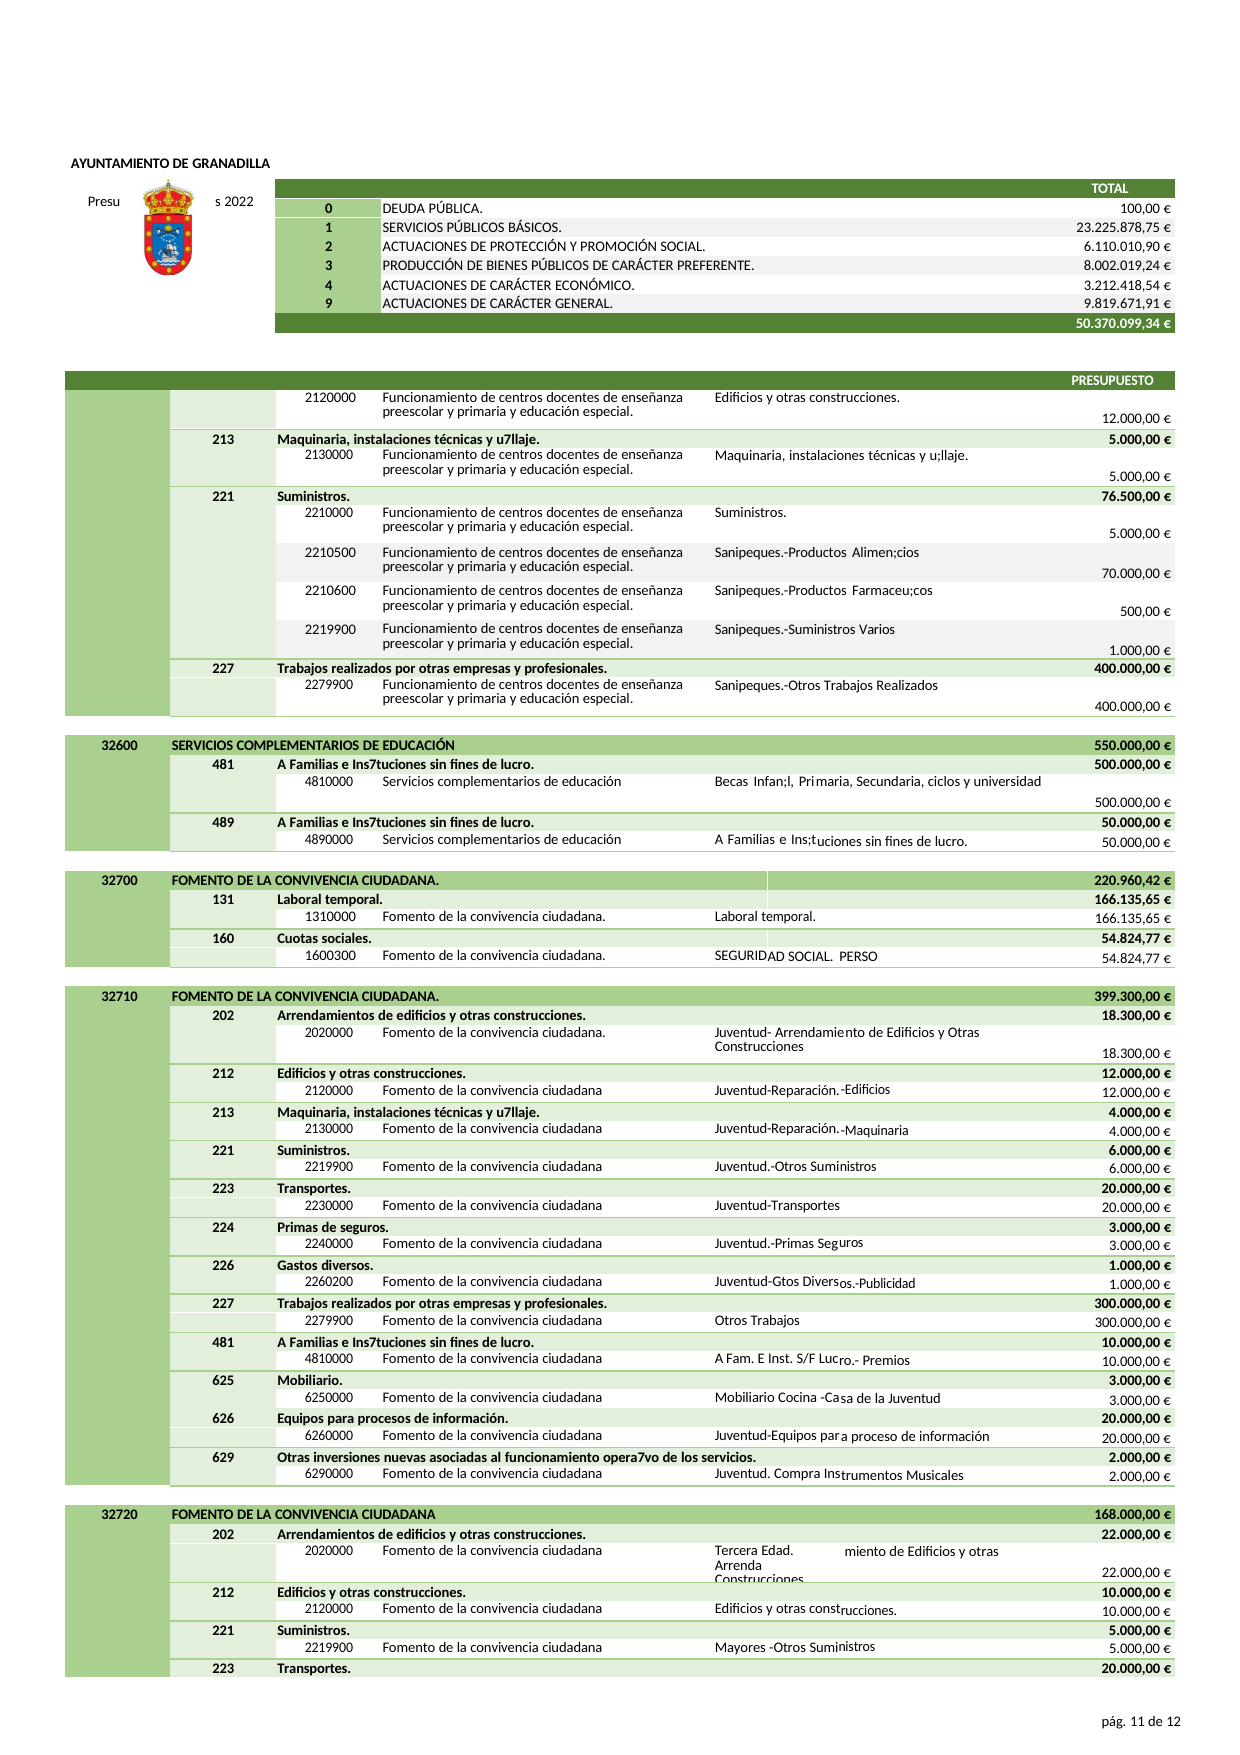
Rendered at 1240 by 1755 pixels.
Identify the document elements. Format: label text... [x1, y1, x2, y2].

table_header FOMENTO DE LA CONVIVENCIA CIUDADANA. [170, 871, 767, 890]
table_header FOMENTO DE LA CONVIVENCIA CIUDADANA [170, 1505, 840, 1524]
table_cell Arrendamientos de ediﬁcios y otras construcciones. [276, 1006, 840, 1025]
table_cell Cuotas sociales. [276, 930, 377, 947]
table_header SERVICIOS COMPLEMENTARIOS DE EDUCACIÓN [170, 735, 815, 755]
table_cell ACTUACIONES DE CARÁCTER ECONÓMICO. [381, 275, 801, 294]
table_cell [170, 678, 276, 716]
table_cell 2240000 Fomento de la convivencia ciudadana Juventud.-Primas Seg [276, 1236, 840, 1255]
table_cell 2130000 Fomento de la convivencia ciudadana Juventud-Reparación. [276, 1121, 840, 1140]
table_cell 10.000,00 € [840, 1333, 1175, 1351]
table_header 550.000,00 € [815, 735, 1175, 755]
table_cell [170, 909, 276, 928]
table_cell Ediﬁcios y otras construcciones. [276, 1065, 840, 1082]
table_cell 22.000,00 € [840, 1524, 1175, 1543]
table_cell 2210600 [276, 582, 369, 619]
table_cell [170, 1428, 276, 1447]
table_cell Suministros. [276, 1141, 840, 1159]
table_cell 9 [275, 294, 381, 313]
table_cell [170, 1601, 276, 1620]
table_cell 100,00 € [801, 199, 1175, 217]
table_cell [170, 1198, 276, 1217]
table_cell 6290000 Fomento de la convivencia ciudadana Juventud. Compra Ins [276, 1466, 840, 1485]
table_cell 2120000 Fomento de la convivencia ciudadana Juventud-Reparación. [276, 1082, 840, 1102]
table_cell Arrendamientos de ediﬁcios y otras construcciones. [276, 1524, 840, 1543]
table_cell rucciones. 10.000,00 € [840, 1601, 1175, 1620]
table_cell ro.- Premios 10.000,00 € [840, 1351, 1175, 1370]
table_cell [170, 1466, 276, 1485]
table_cell 221 [170, 1622, 276, 1639]
table_cell 50.000,00 € [815, 814, 1175, 831]
table_cell 166.135,65 € [768, 890, 1175, 909]
table_header FOMENTO DE LA CONVIVENCIA CIUDADANA. [170, 986, 840, 1006]
table_cell 300.000,00 € [840, 1295, 1175, 1312]
table_cell 227 [170, 660, 276, 677]
table_cell 160 [170, 930, 276, 947]
table_cell ACTUACIONES DE PROTECCIÓN Y PROMOCIÓN SOCIAL. [381, 237, 801, 256]
table_cell 6260000 Fomento de la convivencia ciudadana Juventud-Equipos par [276, 1428, 840, 1447]
table_cell A Familias e Ins7tuciones sin ﬁnes de lucro. [276, 814, 815, 831]
table_cell 6250000 Fomento de la convivencia ciudadana Mobiliario Cocina -Ca [276, 1389, 840, 1408]
table_cell 221 [170, 1141, 276, 1159]
table_cell 2.000,00 € [840, 1448, 1175, 1466]
table_cell 23.225.878,75 € [801, 218, 1175, 237]
table_cell 2219900 [276, 620, 369, 658]
table_cell 76.500,00 € [699, 487, 1175, 505]
table_header 32700 [65, 871, 170, 890]
table_cell 481 [170, 755, 276, 774]
table_cell Trabajos realizados por otras empresas y profesionales. [276, 1295, 840, 1312]
table_cell Funcionamiento de centros docentes de enseñanza preescolar y primaria y educación especial. [369, 582, 699, 619]
table_cell [170, 1159, 276, 1178]
table_cell [170, 1313, 276, 1332]
table_cell 300.000,00 € [840, 1313, 1175, 1332]
table_cell 2120000 Fomento de la convivencia ciudadana Ediﬁcios y otras const [276, 1601, 840, 1620]
table_header 32720 [65, 1505, 170, 1524]
table_cell Suministros. 5.000,00 € [699, 505, 1175, 543]
table_cell 2260200 Fomento de la convivencia ciudadana Juventud-Gtos Divers [276, 1274, 840, 1293]
table_cell 10.000,00 € [840, 1583, 1175, 1601]
table_cell [170, 831, 276, 851]
table_cell a proceso de información 20.000,00 € [840, 1428, 1175, 1447]
table_cell Ediﬁcios y otras construcciones. [276, 1583, 840, 1601]
table_cell nto de Ediﬁcios y Otras 18.300,00 € [840, 1025, 1175, 1063]
table_cell Maquinaria, instalaciones técnicas y u;llaje. 5.000,00 € [699, 448, 1175, 486]
table_header PRESUPUESTO [65, 371, 1175, 390]
table_cell Sanipeques.-Suministros Varios 1.000,00 € [699, 620, 1175, 658]
table_cell Fomento de la convivencia ciudadana. SEGURID [377, 948, 767, 967]
table_cell [65, 755, 170, 851]
table_cell [170, 1389, 276, 1408]
table_cell 131 [170, 890, 276, 909]
table_cell 226 [170, 1257, 276, 1274]
table_cell 2020000 Fomento de la convivencia ciudadana. Juventud- Arrendamie Construcciones [276, 1025, 840, 1063]
table_cell 2 [275, 237, 381, 256]
table_cell 54.824,77 € [768, 930, 1175, 947]
table_cell [65, 890, 170, 967]
table_cell 212 [170, 1065, 276, 1082]
table_cell Funcionamiento de centros docentes de enseñanza preescolar y primaria y educación especial. [369, 543, 699, 582]
table_cell [377, 930, 767, 947]
table_cell sa de la Juventud 3.000,00 € [840, 1389, 1175, 1408]
table_cell 1600300 [276, 948, 377, 967]
table_cell [170, 1544, 276, 1582]
table_cell [170, 1082, 276, 1102]
table_cell 4810000 Fomento de la convivencia ciudadana A Fam. E Inst. S/F Luc [276, 1351, 840, 1370]
table_cell Transportes. [276, 1660, 840, 1677]
table_header 399.300,00 € [840, 986, 1175, 1006]
table_cell 20.000,00 € [840, 1660, 1175, 1677]
table_cell 213 [170, 430, 276, 448]
table_cell 629 [170, 1448, 276, 1466]
table_cell 2020000 Fomento de la convivencia ciudadana Tercera Edad. Arrenda Construcciones [276, 1544, 840, 1582]
table_cell 223 [170, 1180, 276, 1197]
table_cell [170, 1639, 276, 1658]
table_cell Otras inversiones nuevas asociadas al funcionamiento opera7vo de los servicios. [276, 1448, 840, 1466]
table_cell Gastos diversos. [276, 1257, 840, 1274]
table_cell 2210500 [276, 543, 369, 582]
table_cell 481 [170, 1333, 276, 1351]
table_cell emporal. 166.135,65 € [768, 909, 1175, 928]
table_cell SERVICIOS PÚBLICOS BÁSICOS. [381, 218, 801, 237]
table_cell Suministros. [276, 487, 699, 505]
table_cell 500.000,00 € [815, 755, 1175, 774]
table_cell Maquinaria, instalaciones técnicas y u7llaje. [276, 1103, 840, 1121]
table_cell 2210000 Funcionamiento de centros docentes de enseñanza preescolar y primaria y educación especial. [276, 505, 699, 543]
table_cell 5.000,00 € [840, 1622, 1175, 1639]
table_cell DEUDA PÚBLICA. [381, 199, 801, 217]
table_cell Laboral temporal. [276, 890, 767, 909]
table_cell ACTUACIONES DE CARÁCTER GENERAL. [381, 294, 801, 313]
table_cell 2219900 Fomento de la convivencia ciudadana Juventud.-Otros Sumi [276, 1159, 840, 1178]
table_cell trumentos Musicales 2.000,00 € [840, 1466, 1175, 1485]
table_cell [65, 1524, 170, 1677]
table_cell 4.000,00 € [840, 1103, 1175, 1121]
table_cell [65, 390, 170, 716]
table_cell Sanipeques.-Productos Alimen;cios 70.000,00 € [699, 543, 1175, 582]
table_cell 223 [170, 1660, 276, 1677]
table_cell Funcionamiento de centros docentes de enseñanza preescolar y primaria y educación especial. [369, 390, 699, 428]
table_cell [170, 1121, 276, 1140]
table_cell 4 [275, 275, 381, 294]
table_cell Equipos para procesos de información. [276, 1408, 840, 1427]
table_cell 626 [170, 1408, 276, 1427]
table_cell 20.000,00 € [840, 1180, 1175, 1197]
table_cell [170, 948, 276, 967]
table_cell Mobiliario. [276, 1372, 840, 1389]
table_cell 2120000 [276, 390, 369, 428]
table_cell 20.000,00 € [840, 1198, 1175, 1217]
table_cell maria, Secundaria, ciclos y universidad 500.000,00 € [815, 774, 1175, 812]
table_cell os.-Publicidad 1.000,00 € [840, 1274, 1175, 1293]
table_cell 625 [170, 1372, 276, 1389]
table_cell 3 [275, 256, 381, 275]
table_cell 8.002.019,24 € [801, 256, 1175, 275]
table_cell 2230000 Fomento de la convivencia ciudadana Juventud-Transportes [276, 1198, 840, 1217]
table_cell 489 [170, 814, 276, 831]
table_cell [170, 1236, 276, 1255]
table_cell 3.000,00 € [840, 1372, 1175, 1389]
table_cell [170, 774, 276, 812]
table_header TOTAL [275, 179, 1175, 198]
table_cell 3.212.418,54 € [801, 275, 1175, 294]
table_header 32710 [65, 986, 170, 1006]
table_cell 227 [170, 1295, 276, 1312]
table_cell miento de Ediﬁcios y otras 22.000,00 € [840, 1544, 1175, 1582]
table_cell 5.000,00 € [699, 430, 1175, 448]
table_cell AD SOCIAL. PERSO 54.824,77 € [768, 948, 1175, 967]
table_cell [170, 1351, 276, 1370]
table_cell uros 3.000,00 € [840, 1236, 1175, 1255]
table_cell 224 [170, 1218, 276, 1236]
table_cell 20.000,00 € [840, 1408, 1175, 1427]
table_cell A Familias e Ins7tuciones sin ﬁnes de lucro. [276, 1333, 840, 1351]
table_cell 18.300,00 € [840, 1006, 1175, 1025]
table_cell 202 [170, 1524, 276, 1543]
table_cell [170, 390, 276, 428]
table_cell 50.370.099,34 € [275, 313, 1175, 333]
table_cell 12.000,00 € [840, 1065, 1175, 1082]
table_cell 9.819.671,91 € [801, 294, 1175, 313]
table_cell nistros 6.000,00 € [840, 1159, 1175, 1178]
table_cell Sanipeques.-Otros Trabajos Realizados 400.000,00 € [699, 678, 1175, 716]
table_cell nistros 5.000,00 € [840, 1639, 1175, 1658]
table_cell [170, 505, 276, 658]
table_cell A Familias e Ins7tuciones sin ﬁnes de lucro. [276, 755, 815, 774]
table_cell [65, 1006, 170, 1485]
table_cell 6.110.010,90 € [801, 237, 1175, 256]
table_cell 1.000,00 € [840, 1257, 1175, 1274]
table_cell [170, 1025, 276, 1063]
table_cell 221 [170, 487, 276, 505]
table_cell 3.000,00 € [840, 1218, 1175, 1236]
table_cell -Ediﬁcios 12.000,00 € [840, 1082, 1175, 1102]
table_cell Transportes. [276, 1180, 840, 1197]
table_cell Suministros. [276, 1622, 840, 1639]
table_cell PRODUCCIÓN DE BIENES PÚBLICOS DE CARÁCTER PREFERENTE. [381, 256, 801, 275]
table_cell -Maquinaria 4.000,00 € [840, 1121, 1175, 1140]
table_cell 1 [275, 218, 381, 237]
table_cell Primas de seguros. [276, 1218, 840, 1236]
table_cell Fomento de la convivencia ciudadana. Laboral t [377, 909, 767, 928]
table_cell [170, 1274, 276, 1293]
table_cell [170, 448, 276, 486]
table_cell Sanipeques.-Productos Farmaceu;cos 500,00 € [699, 582, 1175, 619]
table_cell 4890000 Servicios complementarios de educación A Familias e Ins;t [276, 831, 815, 851]
table_cell 2279900 Fomento de la convivencia ciudadana Otros Trabajos [276, 1313, 840, 1332]
table_cell 213 [170, 1103, 276, 1121]
table_cell Trabajos realizados por otras empresas y profesionales. [276, 660, 699, 677]
table_cell Maquinaria, instalaciones técnicas y u7llaje. [276, 430, 699, 448]
table_cell Ediﬁcios y otras construcciones. 12.000,00 € [699, 390, 1175, 428]
table_cell 6.000,00 € [840, 1141, 1175, 1159]
table_cell uciones sin ﬁnes de lucro. 50.000,00 € [815, 831, 1175, 851]
table_cell 0 [275, 199, 381, 217]
table_cell 212 [170, 1583, 276, 1601]
table_cell Funcionamiento de centros docentes de enseñanza preescolar y primaria y educación especial. [369, 620, 699, 658]
table_cell 2130000 Funcionamiento de centros docentes de enseñanza preescolar y primaria y educación especial. [276, 448, 699, 486]
table_header 168.000,00 € [840, 1505, 1175, 1524]
table_header 32600 [65, 735, 170, 755]
table_cell 1310000 [276, 909, 377, 928]
table_cell 2279900 Funcionamiento de centros docentes de enseñanza preescolar y primaria y educación especial. [276, 678, 699, 716]
table_cell 4810000 Servicios complementarios de educación Becas Infan;l, Pri [276, 774, 815, 812]
table_cell 202 [170, 1006, 276, 1025]
table_header 220.960,42 € [768, 871, 1175, 890]
table_cell 400.000,00 € [699, 660, 1175, 677]
table_cell 2219900 Fomento de la convivencia ciudadana Mayores -Otros Sumi [276, 1639, 840, 1658]
